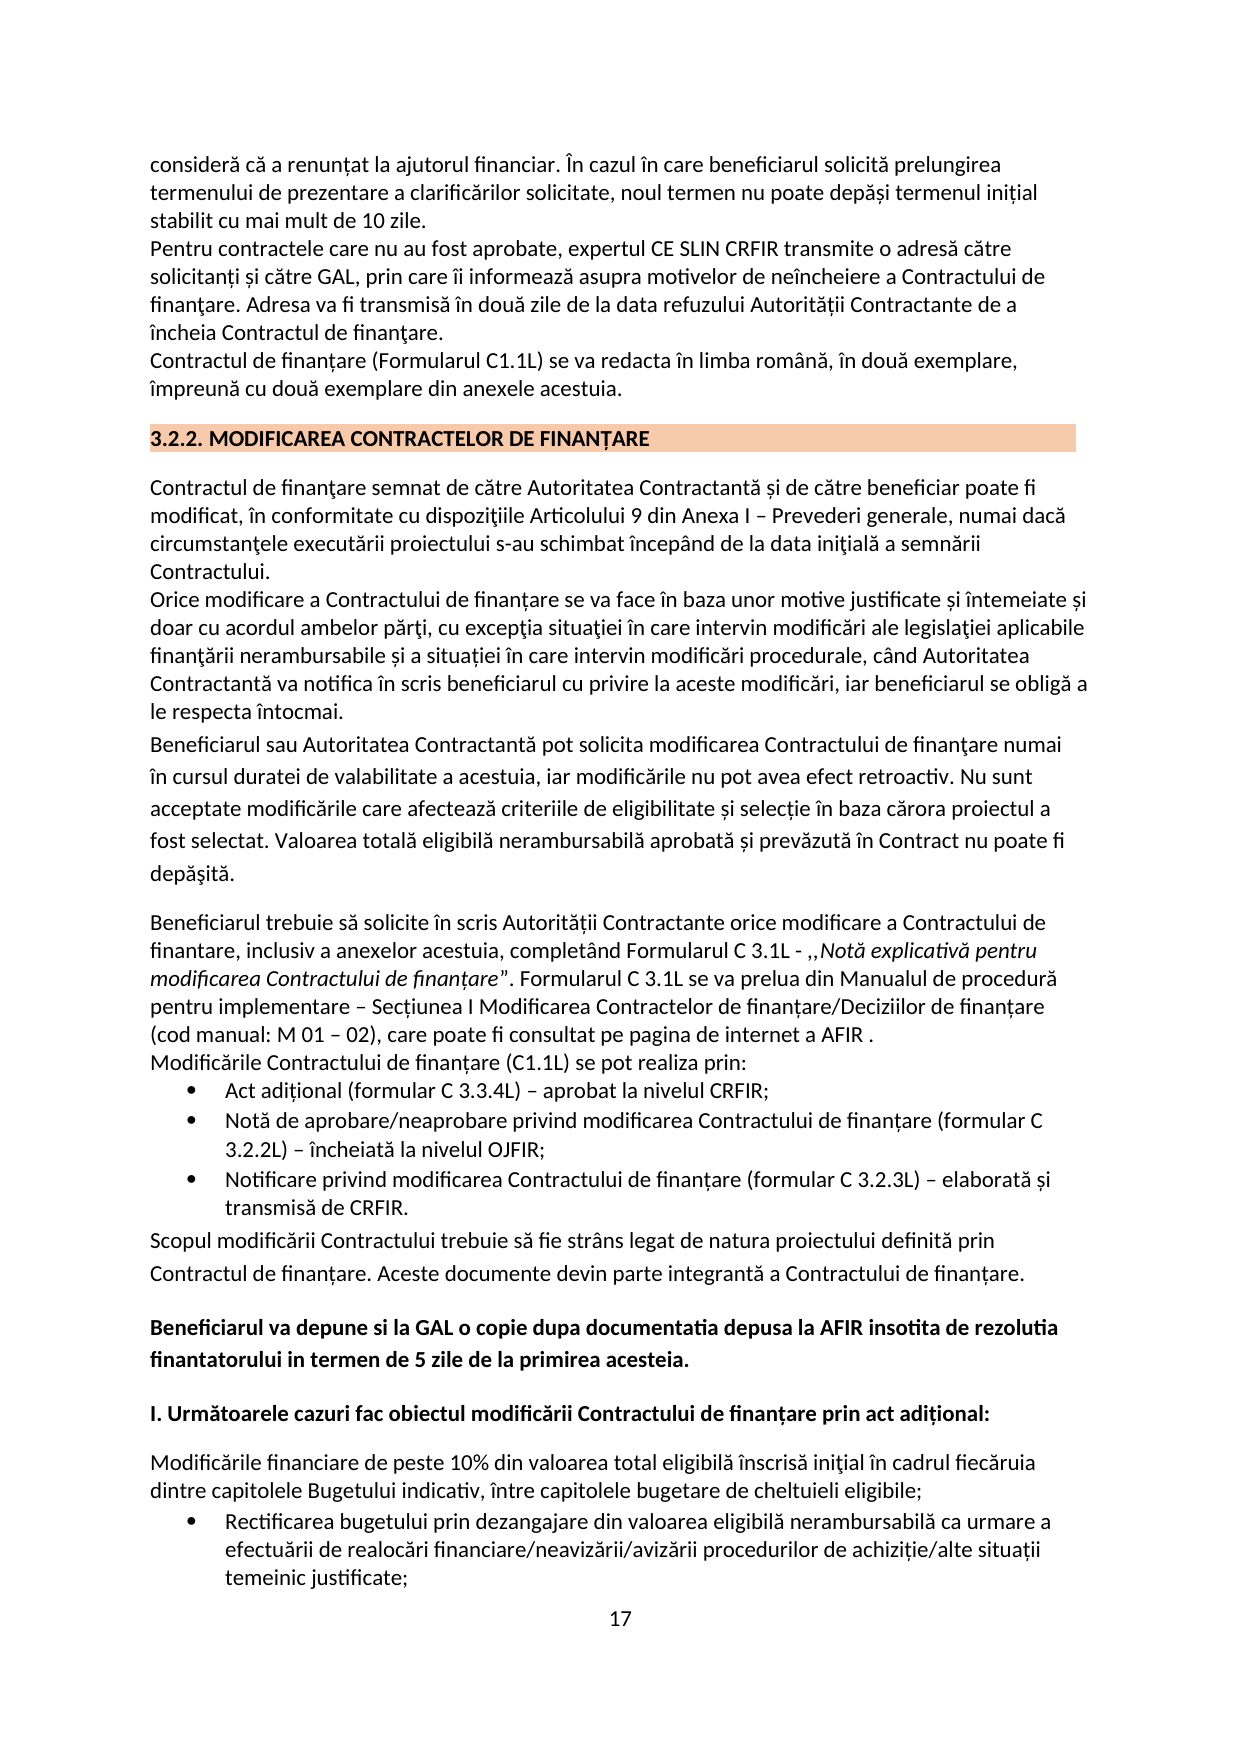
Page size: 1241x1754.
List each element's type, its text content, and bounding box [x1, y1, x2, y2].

list Act adițional (formular C 3.3.4L) – aprobat la nivelul CRFIR; [187, 1076, 1090, 1104]
text Modificările Contractului de finanțare (C1.1L) se pot realiza prin: [150, 1048, 1090, 1076]
list Rectificarea bugetului prin dezangajare din valoarea eligibilă nerambursabilă ca urmare a efectuării de realocări financiare/neavizării/avizării procedurilor de achiziție/alte situații temeinic justificate; [187, 1507, 1090, 1591]
text Beneficiarul trebuie să solicite în scris Autorității Contractante orice modificare a Contractului de finantare, inclusiv a anexelor acestuia, completând Formularul C 3.1L - ,,Notă explicativă pentru modificarea Contractului de finanțare”. Formularul C 3.1L se va prelua din Manualul de procedură pentru implementare – Secțiunea I Modificarea Contractelor de finanțare/Deciziilor de finanțare (cod manual: M 01 – 02), care poate fi consultat pe pagina de internet a AFIR . [150, 908, 1090, 1048]
text Beneficiarul sau Autoritatea Contractantă pot solicita modificarea Contractului de finanţare numai în cursul duratei de valabilitate a acestuia, iar modificările nu pot avea efect retroactiv. Nu sunt acceptate modificările care afectează criteriile de eligibilitate și selecție în baza cărora proiectul a fost selectat. Valoarea totală eligibilă nerambursabilă aprobată și prevăzută în Contract nu poate fi depăşită. [150, 730, 1076, 887]
text Scopul modificării Contractului trebuie să fie strâns legat de natura proiectului definită prin Contractul de finanțare. Aceste documente devin parte integrantă a Contractului de finanțare. [150, 1227, 1076, 1287]
text 3.2.2. MODIFICAREA CONTRACTELOR DE FINANȚARE [150, 424, 1076, 452]
list Notă de aprobare/neaprobare privind modificarea Contractului de finanțare (formular C 3.2.2L) – încheiată la nivelul OJFIR; [187, 1107, 1090, 1163]
text Contractul de finanțare (Formularul C1.1L) se va redacta în limba română, în două exemplare, împreună cu două exemplare din anexele acestuia. [150, 346, 1090, 402]
text consideră că a renunțat la ajutorul financiar. În cazul în care beneficiarul solicită prelungirea termenului de prezentare a clarificărilor solicitate, noul termen nu poate depăși termenul inițial stabilit cu mai mult de 10 zile. [150, 150, 1090, 234]
text Contractul de finanţare semnat de către Autoritatea Contractantă și de către beneficiar poate fi modificat, în conformitate cu dispoziţiile Articolului 9 din Anexa I – Prevederi generale, numai dacă circumstanţele executării proiectului s-au schimbat începând de la data iniţială a semnării Contractului. [150, 473, 1090, 585]
text Beneficiarul va depune si la GAL o copie dupa documentatia depusa la AFIR insotita de rezolutia finantatorului in termen de 5 zile de la primirea acesteia. [150, 1313, 1076, 1373]
text I. Următoarele cazuri fac obiectul modificării Contractului de finanțare prin act adițional: [150, 1399, 1076, 1427]
text Orice modificare a Contractului de finanțare se va face în baza unor motive justificate și întemeiate și doar cu acordul ambelor părţi, cu excepţia situaţiei în care intervin modificări ale legislaţiei aplicabile finanţării nerambursabile și a situației în care intervin modificări procedurale, când Autoritatea Contractantă va notifica în scris beneficiarul cu privire la aceste modificări, iar beneficiarul se obligă a le respecta întocmai. [150, 585, 1090, 725]
text Pentru contractele care nu au fost aprobate, expertul CE SLIN CRFIR transmite o adresă către solicitanți și către GAL, prin care îi informează asupra motivelor de neîncheiere a Contractului de finanţare. Adresa va fi transmisă în două zile de la data refuzului Autorității Contractante de a încheia Contractul de finanţare. [150, 234, 1090, 346]
text Modificările financiare de peste 10% din valoarea total eligibilă înscrisă iniţial în cadrul fiecăruia dintre capitolele Bugetului indicativ, între capitolele bugetare de cheltuieli eligibile; [150, 1448, 1090, 1504]
list Notificare privind modificarea Contractului de finanțare (formular C 3.2.3L) – elaborată și transmisă de CRFIR. [187, 1166, 1090, 1222]
